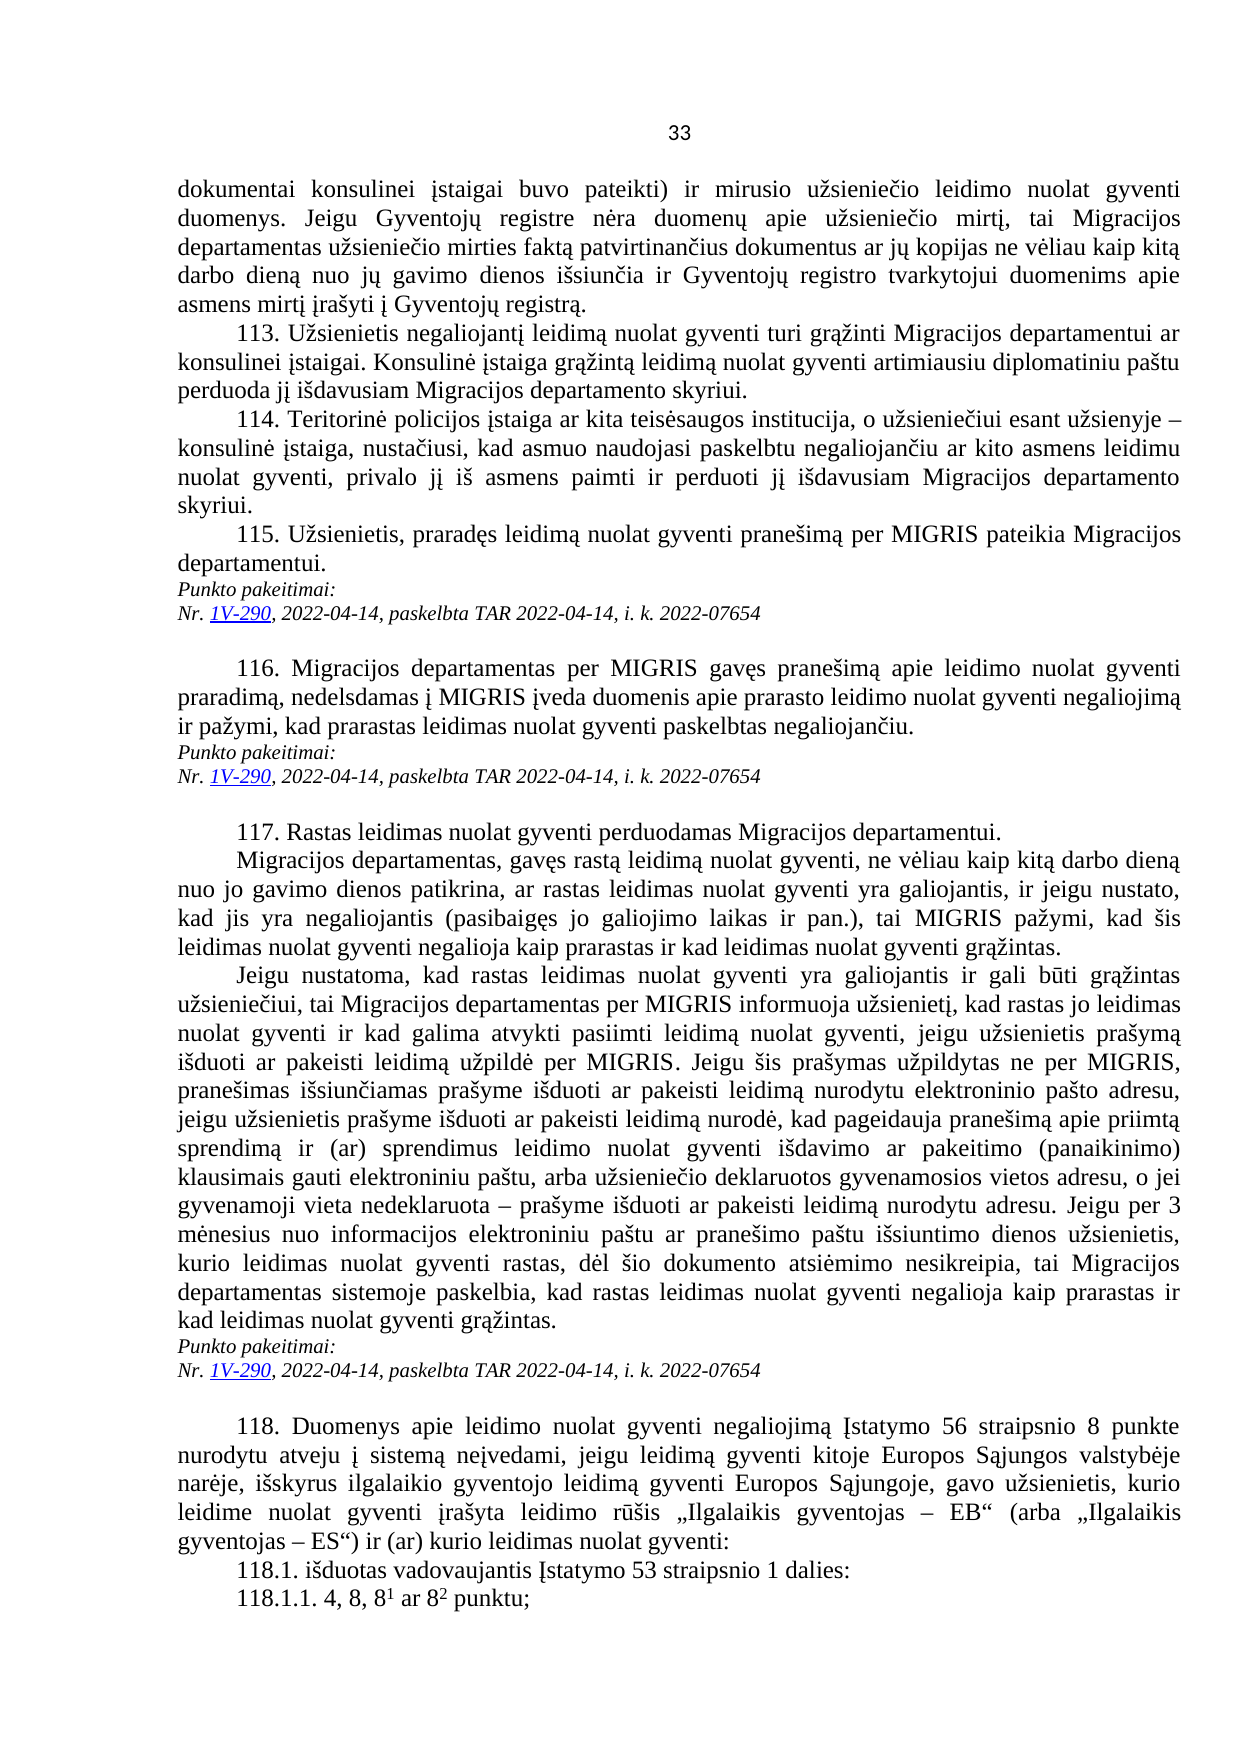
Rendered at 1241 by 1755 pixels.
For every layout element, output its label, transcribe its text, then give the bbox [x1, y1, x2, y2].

text Migracijos departamentas, gavęs rastą leidimą nuolat gyventi, ne vėliau kaip kitą darbo dieną nuo jo gavimo dienos patikrina, ar rastas leidimas nuolat gyventi yra galiojantis, ir jeigu nustato, kad jis yra negaliojantis (pasibaigęs jo galiojimo laikas ir pan.), tai MIGRIS pažymi, kad šis leidimas nuolat gyventi negalioja kaip prarastas ir kad leidimas nuolat gyventi grąžintas. [177, 845, 1181, 960]
text dokumentai konsulinei įstaigai buvo pateikti) ir mirusio užsieniečio leidimo nuolat gyventi duomenys. Jeigu Gyventojų registre nėra duomenų apie užsieniečio mirtį, tai Migracijos departamentas užsieniečio mirties faktą patvirtinančius dokumentus ar jų kopijas ne vėliau kaip kitą darbo dieną nuo jų gavimo dienos išsiunčia ir Gyventojų registro tvarkytojui duomenims apie asmens mirtį įrašyti į Gyventojų registrą. [177, 174, 1181, 318]
text Punkto pakeitimai: [177, 577, 1181, 601]
text 115. Užsienietis, praradęs leidimą nuolat gyventi pranešimą per MIGRIS pateikia Migracijos departamentui. [177, 519, 1181, 577]
text Jeigu nustatoma, kad rastas leidimas nuolat gyventi yra galiojantis ir gali būti grąžintas užsieniečiui, tai Migracijos departamentas per MIGRIS informuoja užsienietį, kad rastas jo leidimas nuolat gyventi ir kad galima atvykti pasiimti leidimą nuolat gyventi, jeigu užsienietis prašymą išduoti ar pakeisti leidimą užpildė per MIGRIS. Jeigu šis prašymas užpildytas ne per MIGRIS, pranešimas išsiunčiamas prašyme išduoti ar pakeisti leidimą nurodytu elektroninio pašto adresu, jeigu užsienietis prašyme išduoti ar pakeisti leidimą nurodė, kad pageidauja pranešimą apie priimtą sprendimą ir (ar) sprendimus leidimo nuolat gyventi išdavimo ar pakeitimo (panaikinimo) klausimais gauti elektroniniu paštu, arba užsieniečio deklaruotos gyvenamosios vietos adresu, o jei gyvenamoji vieta nedeklaruota – prašyme išduoti ar pakeisti leidimą nurodytu adresu. Jeigu per 3 mėnesius nuo informacijos elektroniniu paštu ar pranešimo paštu išsiuntimo dienos užsienietis, kurio leidimas nuolat gyventi rastas, dėl šio dokumento atsiėmimo nesikreipia, tai Migracijos departamentas sistemoje paskelbia, kad rastas leidimas nuolat gyventi negalioja kaip prarastas ir kad leidimas nuolat gyventi grąžintas. [177, 960, 1181, 1334]
text Punkto pakeitimai: [177, 740, 1181, 764]
text 114. Teritorinė policijos įstaiga ar kita teisėsaugos institucija, o užsieniečiui esant užsienyje – konsulinė įstaiga, nustačiusi, kad asmuo naudojasi paskelbtu negaliojančiu ar kito asmens leidimu nuolat gyventi, privalo jį iš asmens paimti ir perduoti jį išdavusiam Migracijos departamento skyriui. [177, 404, 1181, 519]
text 118. Duomenys apie leidimo nuolat gyventi negaliojimą Įstatymo 56 straipsnio 8 punkte nurodytu atveju į sistemą neįvedami, jeigu leidimą gyventi kitoje Europos Sąjungos valstybėje narėje, išskyrus ilgalaikio gyventojo leidimą gyventi Europos Sąjungoje, gavo užsienietis, kurio leidime nuolat gyventi įrašyta leidimo rūšis „Ilgalaikis gyventojas – EB“ (arba „Ilgalaikis gyventojas – ES“) ir (ar) kurio leidimas nuolat gyventi: [177, 1411, 1181, 1555]
text Punkto pakeitimai: [177, 1334, 1181, 1358]
text Nr. 1V-290, 2022-04-14, paskelbta TAR 2022-04-14, i. k. 2022-07654 [177, 1358, 1181, 1382]
text Nr. 1V-290, 2022-04-14, paskelbta TAR 2022-04-14, i. k. 2022-07654 [177, 601, 1181, 625]
text 113. Užsienietis negaliojantį leidimą nuolat gyventi turi grąžinti Migracijos departamentui ar konsulinei įstaigai. Konsulinė įstaiga grąžintą leidimą nuolat gyventi artimiausiu diplomatiniu paštu perduoda jį išdavusiam Migracijos departamento skyriui. [177, 318, 1181, 404]
text 116. Migracijos departamentas per MIGRIS gavęs pranešimą apie leidimo nuolat gyventi praradimą, nedelsdamas į MIGRIS įveda duomenis apie prarasto leidimo nuolat gyventi negaliojimą ir pažymi, kad prarastas leidimas nuolat gyventi paskelbtas negaliojančiu. [177, 653, 1181, 740]
text Nr. 1V-290, 2022-04-14, paskelbta TAR 2022-04-14, i. k. 2022-07654 [177, 764, 1181, 788]
text 117. Rastas leidimas nuolat gyventi perduodamas Migracijos departamentui. [177, 817, 1181, 845]
text 118.1.1. 4, 8, 81 ar 82 punktu; [177, 1583, 1181, 1612]
text 118.1. išduotas vadovaujantis Įstatymo 53 straipsnio 1 dalies: [177, 1555, 1181, 1583]
